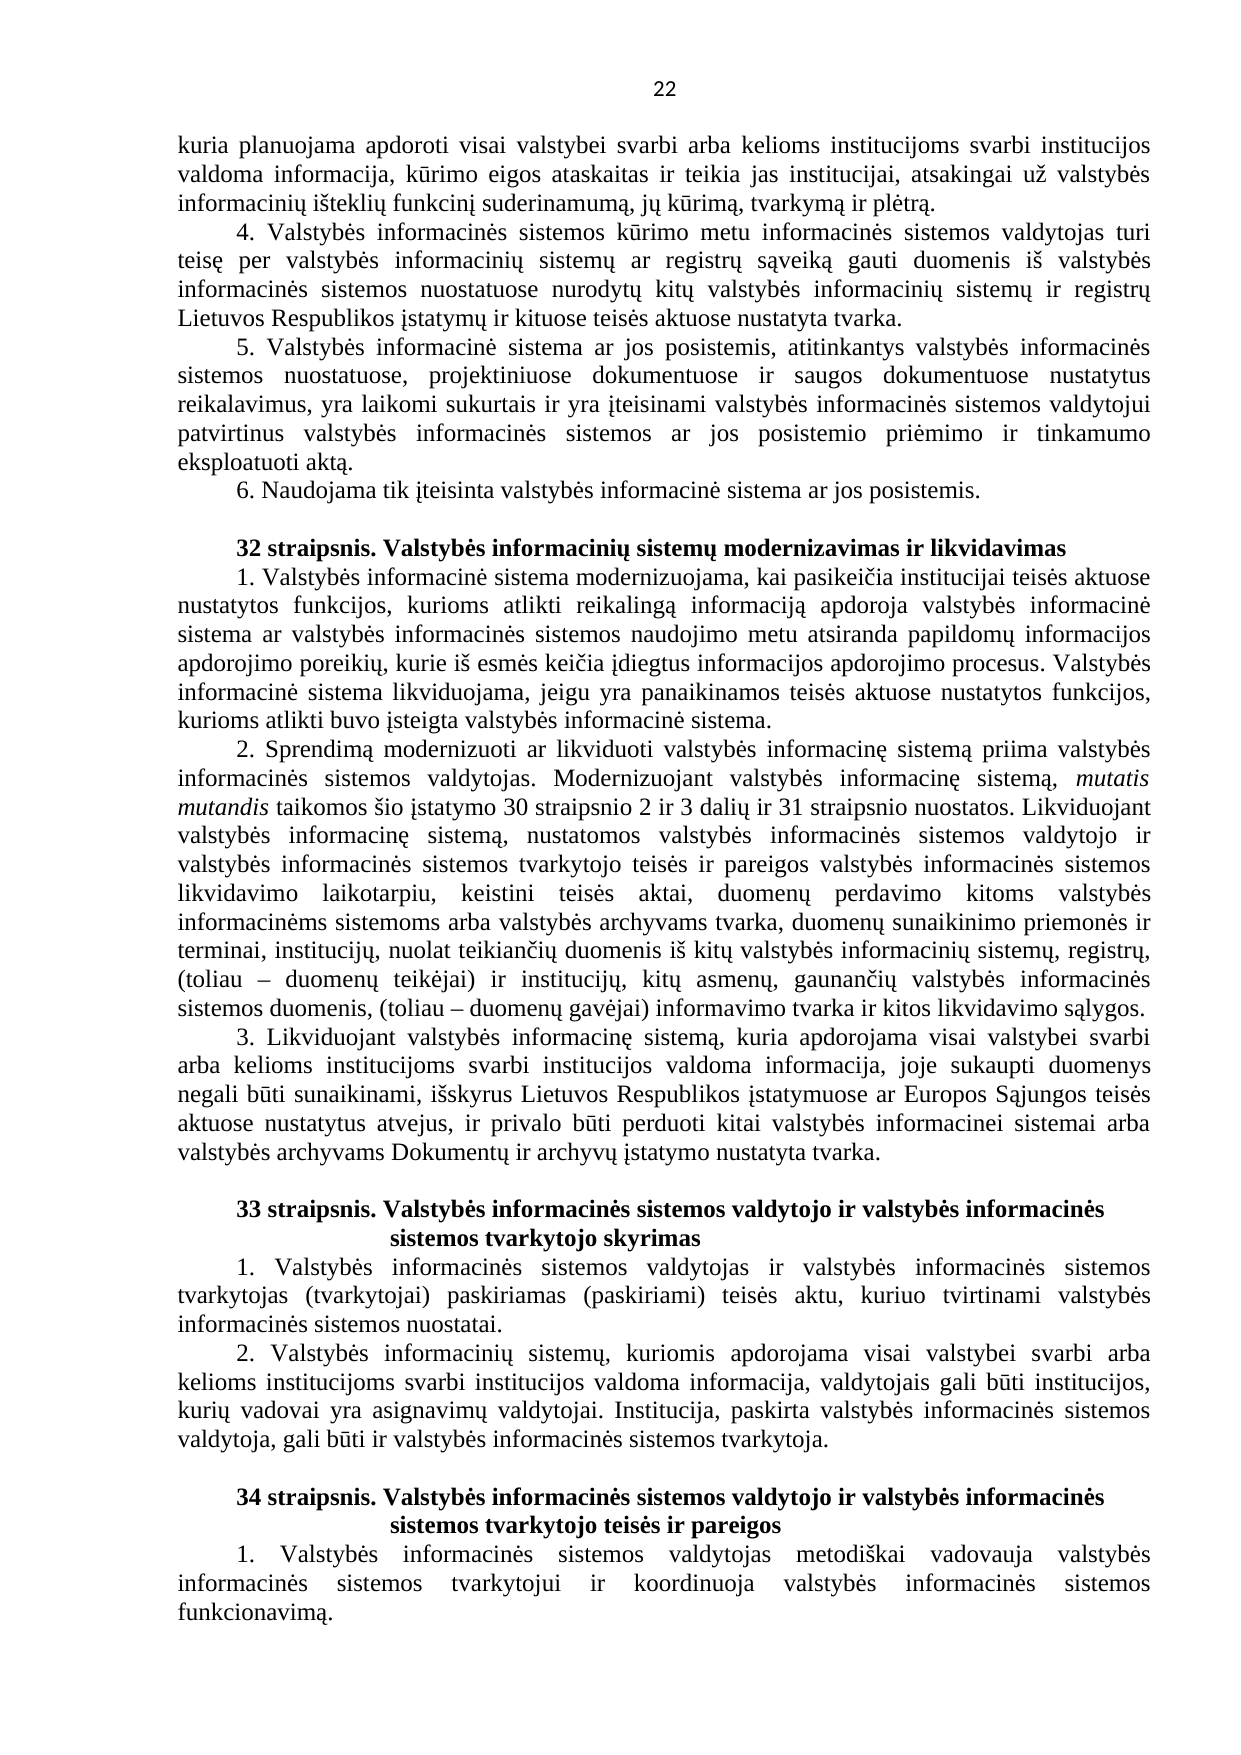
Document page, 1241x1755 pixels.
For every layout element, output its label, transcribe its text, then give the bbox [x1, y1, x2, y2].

text kuria planuojama apdoroti visai valstybei svarbi arba kelioms institucijoms svarbi institucijos valdoma informacija, kūrimo eigos ataskaitas ir teikia jas institucijai, atsakingai už valstybės informacinių išteklių funkcinį suderinamumą, jų kūrimą, tvarkymą ir plėtrą. [177, 131, 1152, 217]
text 32 straipsnis. Valstybės informacinių sistemų modernizavimas ir likvidavimas [177, 533, 1152, 562]
text 3. Likviduojant valstybės informacinę sistemą, kuria apdorojama visai valstybei svarbi arba kelioms institucijoms svarbi institucijos valdoma informacija, joje sukaupti duomenys negali būti sunaikinami, išskyrus Lietuvos Respublikos įstatymuose ar Europos Sąjungos teisės aktuose nustatytus atvejus, ir privalo būti perduoti kitai valstybės informacinei sistemai arba valstybės archyvams Dokumentų ir archyvų įstatymo nustatyta tvarka. [177, 1022, 1152, 1166]
text 2. Sprendimą modernizuoti ar likviduoti valstybės informacinę sistemą priima valstybės informacinės sistemos valdytojas. Modernizuojant valstybės informacinę sistemą, mutatis mutandis taikomos šio įstatymo 30 straipsnio 2 ir 3 dalių ir 31 straipsnio nuostatos. Likviduojant valstybės informacinę sistemą, nustatomos valstybės informacinės sistemos valdytojo ir valstybės informacinės sistemos tvarkytojo teisės ir pareigos valstybės informacinės sistemos likvidavimo laikotarpiu, keistini teisės aktai, duomenų perdavimo kitoms valstybės informacinėms sistemoms arba valstybės archyvams tvarka, duomenų sunaikinimo priemonės ir terminai, institucijų, nuolat teikiančių duomenis iš kitų valstybės informacinių sistemų, registrų, (toliau – duomenų teikėjai) ir institucijų, kitų asmenų, gaunančių valstybės informacinės sistemos duomenis, (toliau – duomenų gavėjai) informavimo tvarka ir kitos likvidavimo sąlygos. [177, 734, 1152, 1022]
text 1. Valstybės informacinė sistema modernizuojama, kai pasikeičia institucijai teisės aktuose nustatytos funkcijos, kurioms atlikti reikalingą informaciją apdoroja valstybės informacinė sistema ar valstybės informacinės sistemos naudojimo metu atsiranda papildomų informacijos apdorojimo poreikių, kurie iš esmės keičia įdiegtus informacijos apdorojimo procesus. Valstybės informacinė sistema likviduojama, jeigu yra panaikinamos teisės aktuose nustatytos funkcijos, kurioms atlikti buvo įsteigta valstybės informacinė sistema. [177, 562, 1152, 734]
text 1. Valstybės informacinės sistemos valdytojas ir valstybės informacinės sistemos tvarkytojas (tvarkytojai) paskiriamas (paskiriami) teisės aktu, kuriuo tvirtinami valstybės informacinės sistemos nuostatai. [177, 1252, 1152, 1338]
text 2. Valstybės informacinių sistemų, kuriomis apdorojama visai valstybei svarbi arba kelioms institucijoms svarbi institucijos valdoma informacija, valdytojais gali būti institucijos, kurių vadovai yra asignavimų valdytojai. Institucija, paskirta valstybės informacinės sistemos valdytoja, gali būti ir valstybės informacinės sistemos tvarkytoja. [177, 1338, 1152, 1453]
text 1. Valstybės informacinės sistemos valdytojas metodiškai vadovauja valstybės informacinės sistemos tvarkytojui ir koordinuoja valstybės informacinės sistemos funkcionavimą. [177, 1539, 1152, 1626]
text 6. Naudojama tik įteisinta valstybės informacinė sistema ar jos posistemis. [177, 476, 1152, 504]
text 33 straipsnis. Valstybės informacinės sistemos valdytojo ir valstybės informacinės sistemos tvarkytojo skyrimas [236, 1194, 1152, 1252]
text 34 straipsnis. Valstybės informacinės sistemos valdytojo ir valstybės informacinės sistemos tvarkytojo teisės ir pareigos [236, 1482, 1152, 1539]
text 5. Valstybės informacinė sistema ar jos posistemis, atitinkantys valstybės informacinės sistemos nuostatuose, projektiniuose dokumentuose ir saugos dokumentuose nustatytus reikalavimus, yra laikomi sukurtais ir yra įteisinami valstybės informacinės sistemos valdytojui patvirtinus valstybės informacinės sistemos ar jos posistemio priėmimo ir tinkamumo eksploatuoti aktą. [177, 332, 1152, 476]
text 4. Valstybės informacinės sistemos kūrimo metu informacinės sistemos valdytojas turi teisę per valstybės informacinių sistemų ar registrų sąveiką gauti duomenis iš valstybės informacinės sistemos nuostatuose nurodytų kitų valstybės informacinių sistemų ir registrų Lietuvos Respublikos įstatymų ir kituose teisės aktuose nustatyta tvarka. [177, 217, 1152, 332]
